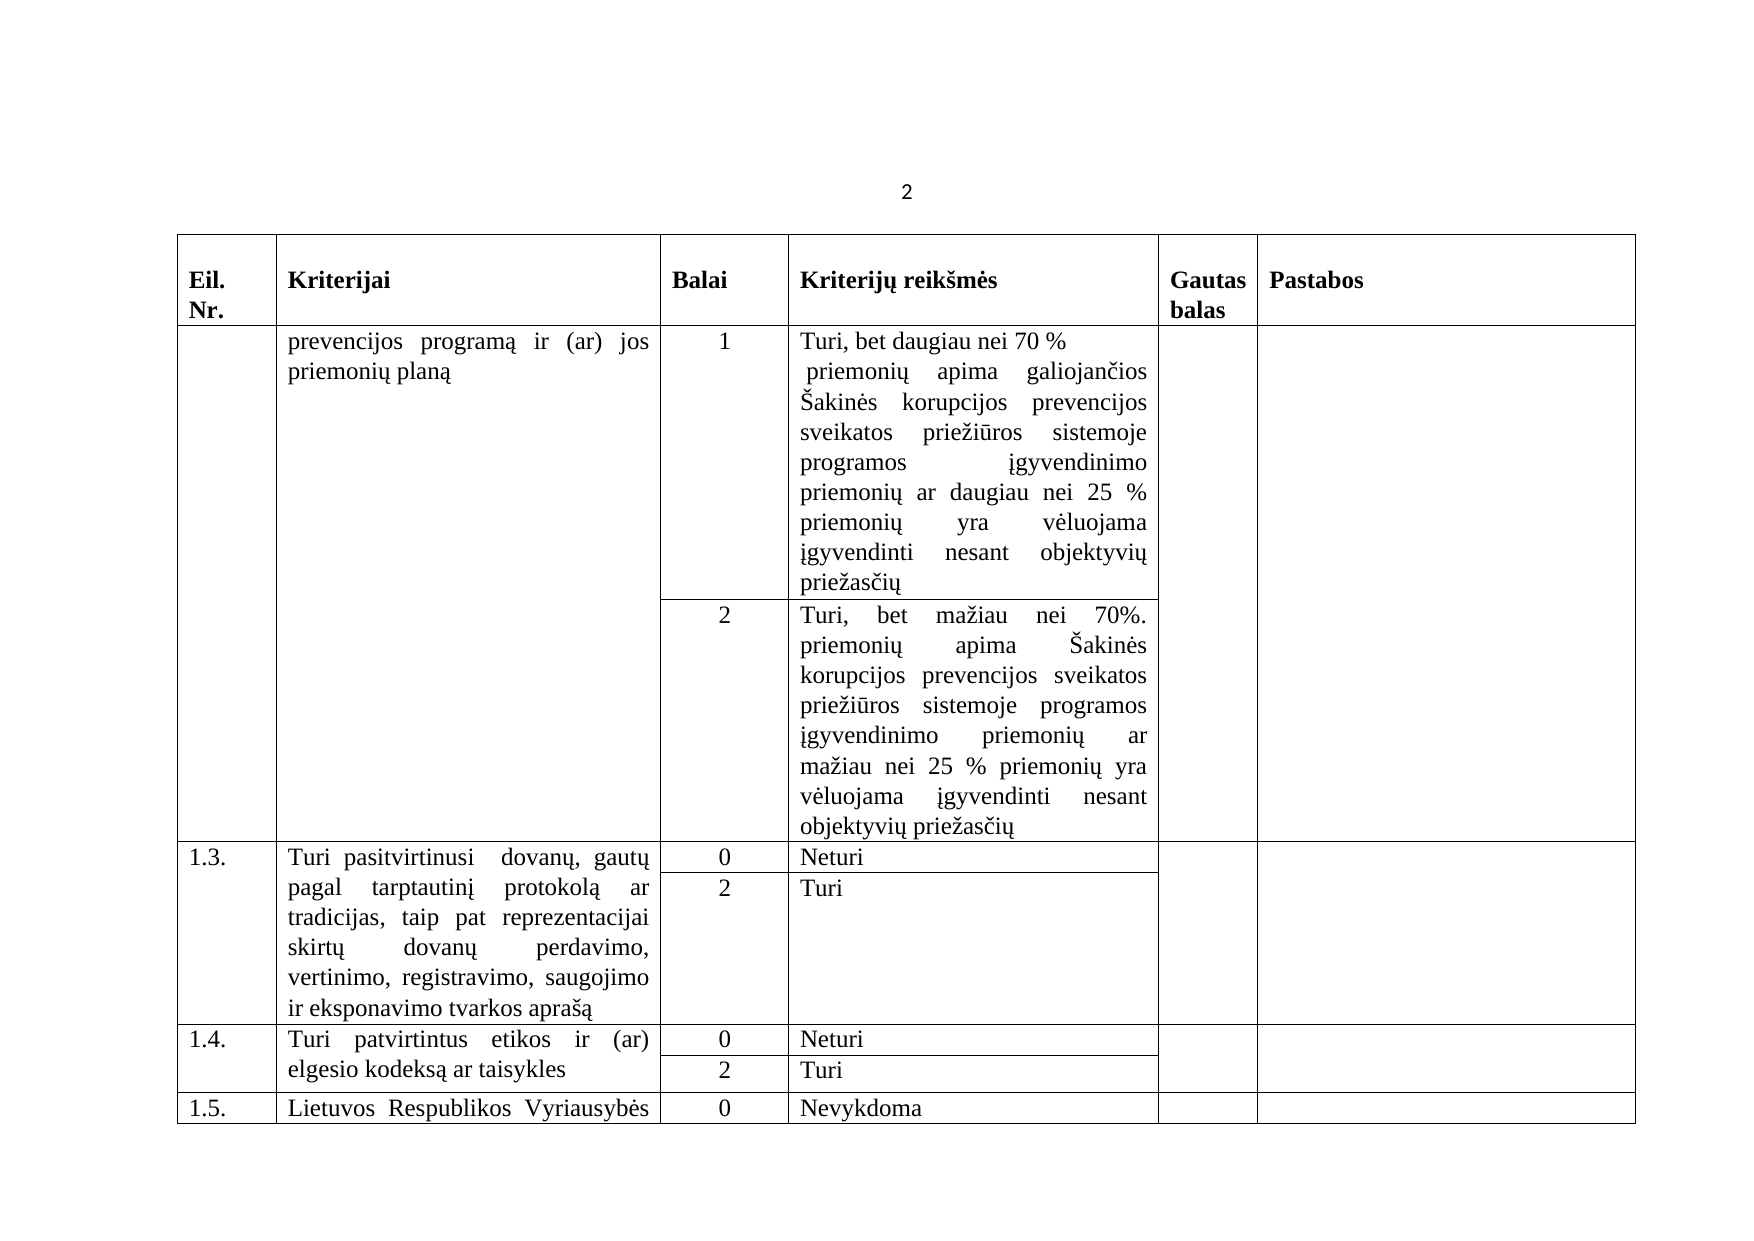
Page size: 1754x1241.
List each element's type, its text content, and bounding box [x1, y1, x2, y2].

table_cell [178, 326, 276, 841]
table_cell [1258, 1025, 1635, 1092]
table_header Gautas balas [1159, 235, 1257, 325]
table_header Pastabos [1258, 235, 1635, 325]
table_cell Nevykdoma [789, 1093, 1158, 1123]
table_cell Lietuvos Respublikos Vyriausybės [277, 1093, 660, 1123]
table_cell 0 [661, 1093, 788, 1123]
table_cell Turi pasitvirtinusi dovanų, gautų pagal tarptautinį protokolą ar tradicijas, taip pat reprezentacijai skirtų dovanų perdavimo, vertinimo, registravimo, saugojimo ir eksponavimo tvarkos aprašą [277, 842, 660, 1023]
table_header Eil. Nr. [178, 235, 276, 325]
table_cell 1.4. [178, 1025, 276, 1092]
table_cell 1 [661, 326, 788, 599]
table_cell Turi, bet mažiau nei 70%. priemonių apima Šakinės korupcijos prevencijos sveikatos priežiūros sistemoje programos įgyvendinimo priemonių ar mažiau nei 25 % priemonių yra vėluojama įgyvendinti nesant objektyvių priežasčių [789, 600, 1158, 841]
table_cell [1159, 326, 1257, 841]
table_cell Neturi [789, 1025, 1158, 1054]
table_cell 2 [661, 873, 788, 1023]
table_cell [1159, 1093, 1257, 1123]
table_cell 0 [661, 1025, 788, 1054]
table_cell Turi, bet daugiau nei 70 % priemonių apima galiojančios Šakinės korupcijos prevencijos sveikatos priežiūros sistemoje programos įgyvendinimo priemonių ar daugiau nei 25 % priemonių yra vėluojama įgyvendinti nesant objektyvių priežasčių [789, 326, 1158, 599]
table_cell [1258, 326, 1635, 841]
table_cell 1.5. [178, 1093, 276, 1123]
table_cell 2 [661, 1056, 788, 1092]
table_cell Turi patvirtintus etikos ir (ar) elgesio kodeksą ar taisykles [277, 1025, 660, 1092]
table_cell Neturi [789, 842, 1158, 872]
table_cell Turi [789, 873, 1158, 1023]
table_cell [1159, 842, 1257, 1023]
table_cell 1.3. [178, 842, 276, 1023]
table_cell 2 [661, 600, 788, 841]
table_cell 0 [661, 842, 788, 872]
table_cell [1258, 842, 1635, 1023]
table_header Kriterijų reikšmės [789, 235, 1158, 325]
table_cell [1159, 1025, 1257, 1092]
table_header Balai [661, 235, 788, 325]
table_cell Turi [789, 1056, 1158, 1092]
table_cell prevencijos programą ir (ar) jos priemonių planą [277, 326, 660, 841]
table_header Kriterijai [277, 235, 660, 325]
table_cell [1258, 1093, 1635, 1123]
